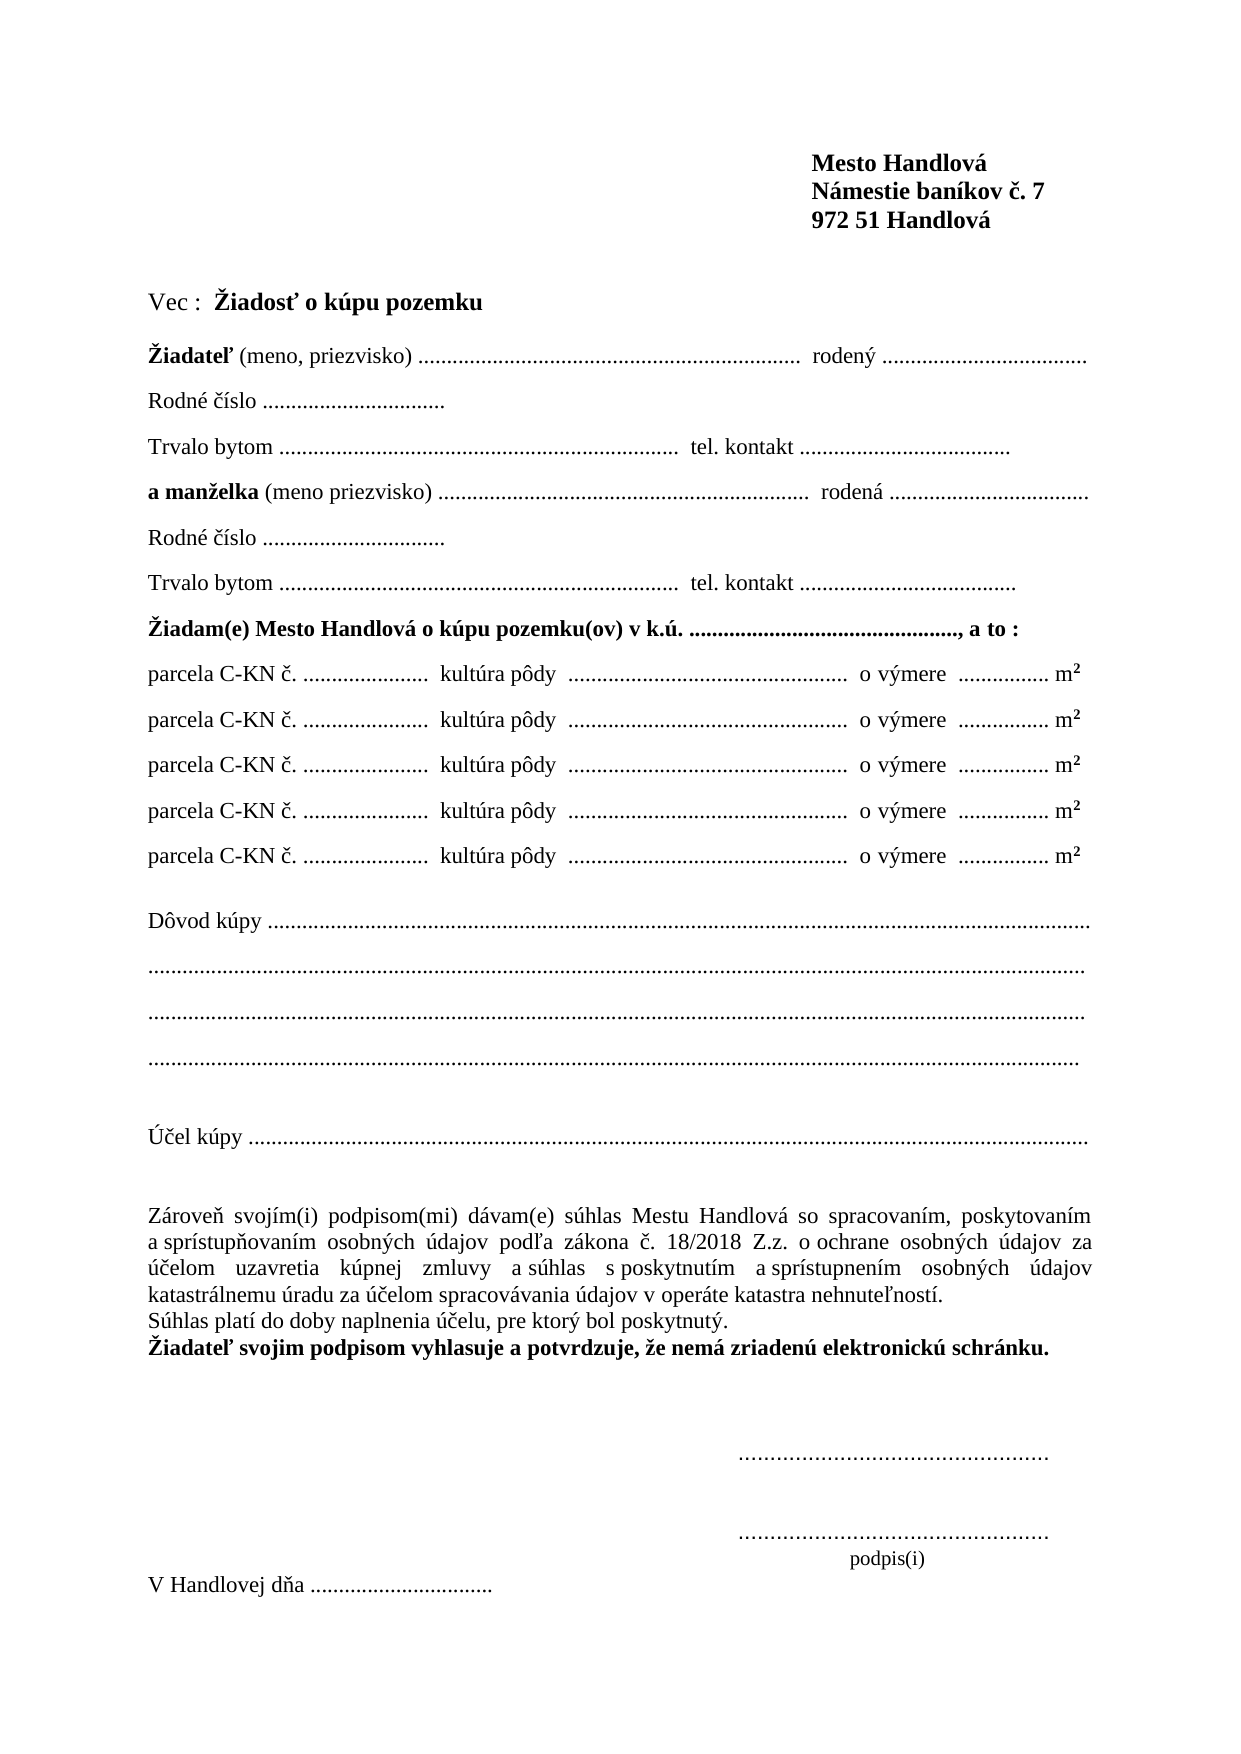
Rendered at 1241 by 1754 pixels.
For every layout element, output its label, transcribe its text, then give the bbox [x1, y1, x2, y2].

text ................................................................................................................................................................... [148, 1044, 1093, 1070]
text Vec : Žiadosť o kúpu pozemku [148, 287, 1093, 315]
text parcela C-KN č. ...................... kultúra pôdy ................................................. o výmere ................ m2 [148, 842, 1093, 869]
text Rodné číslo ................................ [148, 387, 1093, 413]
text Mesto Handlová [148, 148, 1093, 176]
text Žiadateľ (meno, priezvisko) ................................................................... rodený .................................... [148, 342, 1093, 368]
text podpis(i) [148, 1544, 1093, 1571]
text Trvalo bytom ...................................................................... tel. kontakt ...................................... [148, 569, 1093, 596]
text a manželka (meno priezvisko) ................................................................. rodená ................................... [148, 478, 1093, 504]
text .................................................................................................................................................................... [148, 953, 1093, 979]
text Trvalo bytom ...................................................................... tel. kontakt ..................................... [148, 433, 1093, 459]
text parcela C-KN č. ...................... kultúra pôdy ................................................. o výmere ................ m2 [148, 797, 1093, 823]
text Rodné číslo ................................ [148, 524, 1093, 550]
text Žiadam(e) Mesto Handlová o kúpu pozemku(ov) v k.ú. ..............................................., a to : [148, 615, 1093, 641]
text ................................................. [148, 1439, 1093, 1465]
text Súhlas platí do doby naplnenia účelu, pre ktorý bol poskytnutý. [148, 1307, 1093, 1333]
text .................................................................................................................................................................... [148, 998, 1093, 1024]
text parcela C-KN č. ...................... kultúra pôdy ................................................. o výmere ................ m2 [148, 660, 1093, 687]
text ................................................. [148, 1518, 1093, 1544]
text parcela C-KN č. ...................... kultúra pôdy ................................................. o výmere ................ m2 [148, 751, 1093, 778]
text Dôvod kúpy ................................................................................................................................................ [148, 907, 1093, 933]
text Účel kúpy ................................................................................................................................................... [148, 1123, 1093, 1149]
text Zároveň svojím(i) podpisom(mi) dávam(e) súhlas Mestu Handlová so spracovaním, poskytovaním a sprístupňovaním osobných údajov podľa zákona č. 18/2018 Z.z. o ochrane osobných údajov za účelom uzavretia kúpnej zmluvy a súhlas s poskytnutím a sprístupnením osobných údajov katastrálnemu úradu za účelom spracovávania údajov v operáte katastra nehnuteľností. [148, 1202, 1093, 1307]
text Žiadateľ svojim podpisom vyhlasuje a potvrdzuje, že nemá zriadenú elektronickú schránku. [148, 1333, 1093, 1360]
text 972 51 Handlová [148, 205, 1093, 234]
text parcela C-KN č. ...................... kultúra pôdy ................................................. o výmere ................ m2 [148, 706, 1093, 732]
text V Handlovej dňa ................................ [148, 1571, 1093, 1597]
text Námestie baníkov č. 7 [148, 176, 1093, 205]
